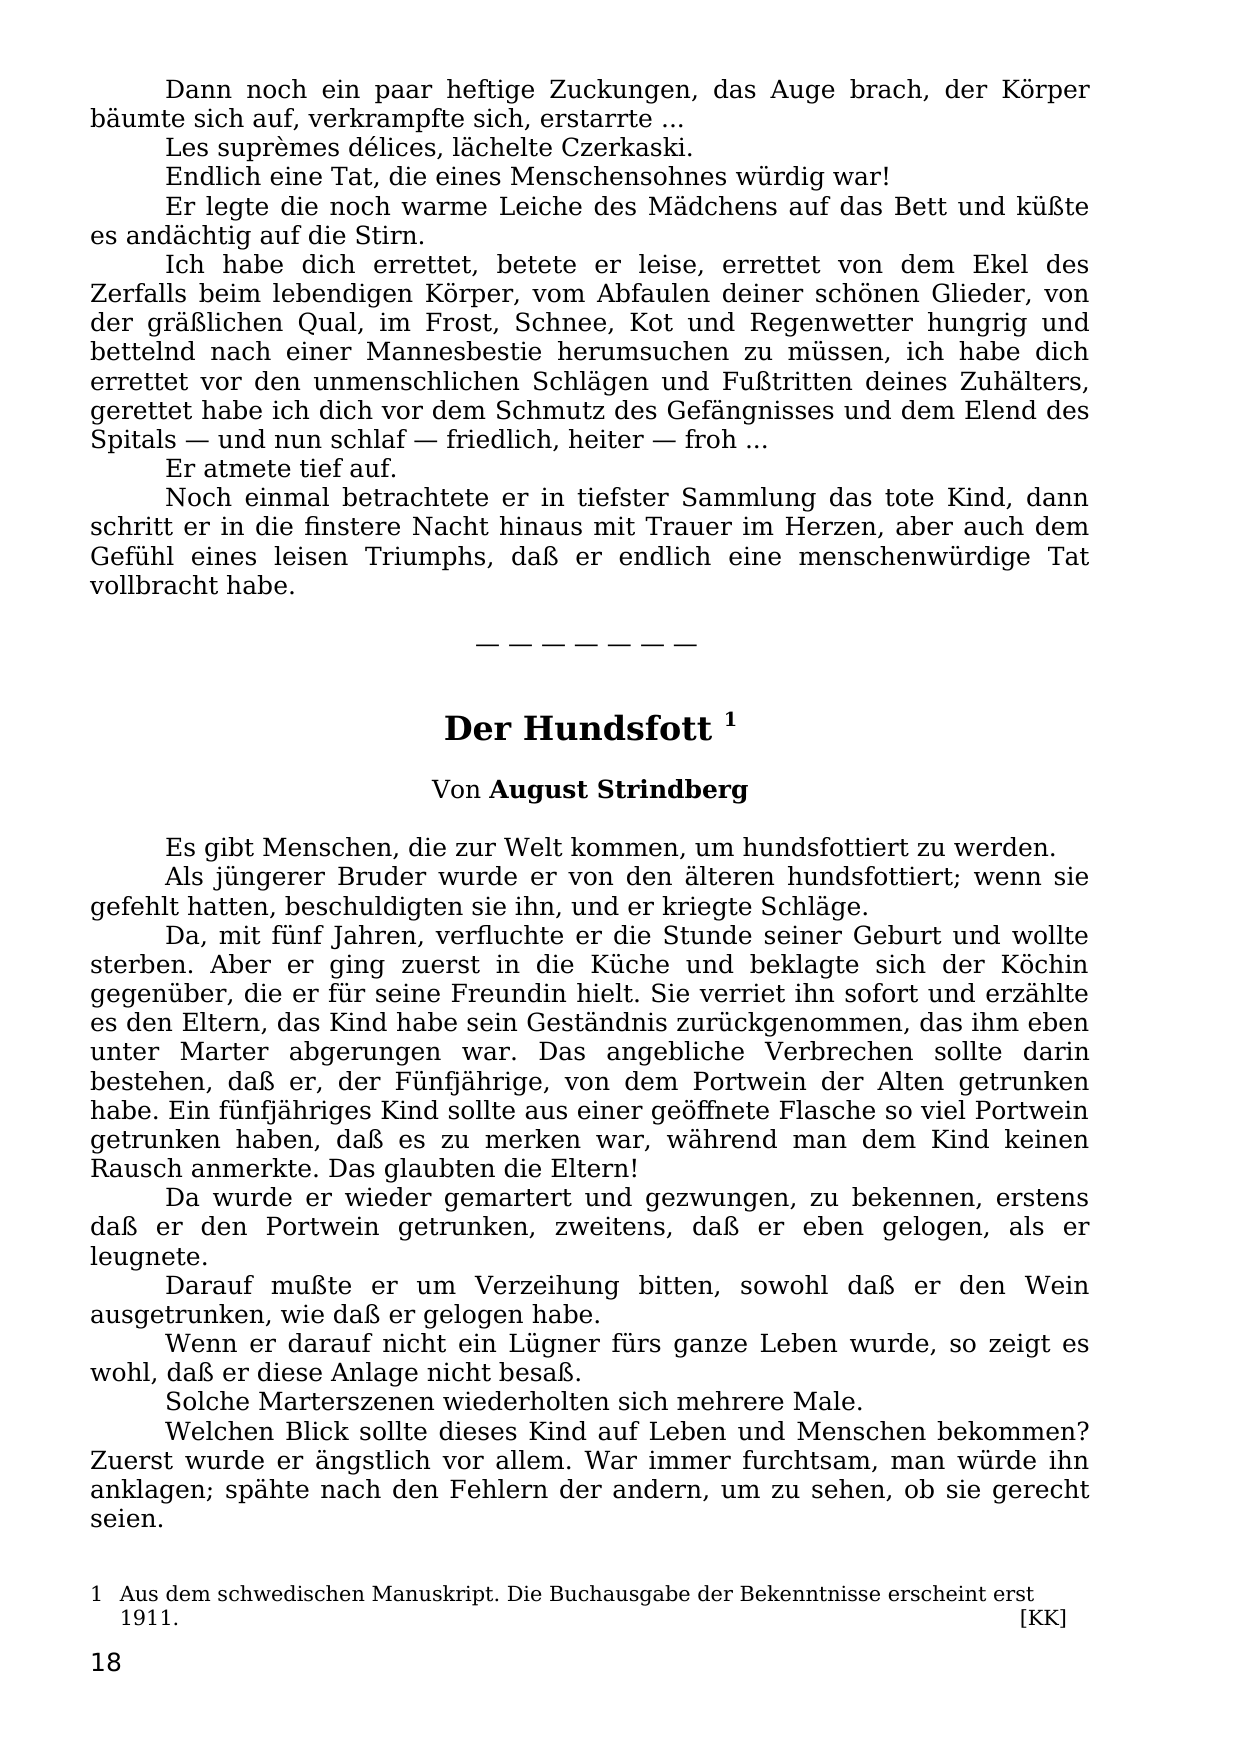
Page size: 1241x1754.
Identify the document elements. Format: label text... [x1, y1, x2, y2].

text Endlich eine Tat, die eines Menschensohnes würdig war! [90, 162, 1091, 192]
text Welchen Blick sollte dieses Kind auf Leben und Menschen bekommen? Zuerst wurde er ängstlich vor allem. War immer furchtsam, man würde ihn anklagen; spähte nach den Fehlern der andern, um zu sehen, ob sie gerecht seien. [90, 1417, 1091, 1533]
text Noch einmal betrachtete er in tiefster Sammlung das tote Kind, dann schritt er in die finstere Nacht hinaus mit Trauer im Herzen, aber auch dem Gefühl eines leisen Triumphs, daß er endlich eine menschenwürdige Tat vollbracht habe. [90, 483, 1091, 600]
text Wenn er darauf nicht ein Lügner fürs ganze Leben wurde, so zeigt es wohl, daß er diese Anlage nicht besaß. [90, 1329, 1091, 1387]
text Les suprèmes délices, lächelte Czerkaski. [90, 133, 1091, 162]
text Aus dem schwedischen Manuskript. Die Buchausgabe der Bekenntnisse erscheint erst 1911. [KK] [90, 1582, 1091, 1631]
text Er legte die noch warme Leiche des Mädchens auf das Bett und küßte es andächtig auf die Stirn. [90, 192, 1091, 250]
text Darauf mußte er um Verzeihung bitten, sowohl daß er den Wein ausgetrunken, wie daß er gelogen habe. [90, 1271, 1091, 1329]
text Ich habe dich errettet, betete er leise, errettet von dem Ekel des Zerfalls beim lebendigen Körper, vom Abfaulen deiner schönen Glieder, von der gräßlichen Qual, im Frost, Schnee, Kot und Regenwetter hungrig und bettelnd nach einer Mannesbestie herumsuchen zu müssen, ich habe dich errettet vor den unmenschlichen Schlägen und Fußtritten deines Zuhälters, gerettet habe ich dich vor dem Schmutz des Gefängnisses und dem Elend des Spitals — und nun schlaf — friedlich, heiter — froh ... [90, 250, 1091, 454]
text Da, mit fünf Jahren, verfluchte er die Stunde seiner Geburt und wollte sterben. Aber er ging zuerst in die Küche und beklagte sich der Köchin gegenüber, die er für seine Freundin hielt. Sie verriet ihn sofort und erzählte es den Eltern, das Kind habe sein Geständnis zurückgenommen, das ihm eben unter Marter abgerungen war. Das angebliche Verbrechen sollte darin bestehen, daß er, der Fünfjährige, von dem Portwein der Alten getrunken habe. Ein fünfjähriges Kind sollte aus einer geöffnete Flasche so viel Portwein getrunken haben, daß es zu merken war, während man dem Kind keinen Rausch anmerkte. Das glaubten die Eltern! [90, 921, 1091, 1183]
text Dann noch ein paar heftige Zuckungen, das Auge brach, der Körper bäumte sich auf, verkrampfte sich, erstarrte ... [90, 75, 1091, 133]
text Der Hundsfott [90, 687, 1091, 748]
text Solche Marterszenen wiederholten sich mehrere Male. [90, 1387, 1091, 1417]
text Da wurde er wieder gemartert und gezwungen, zu bekennen, erstens daß er den Portwein getrunken, zweitens, daß er eben gelogen, als er leugnete. [90, 1183, 1091, 1271]
text Er atmete tief auf. [90, 454, 1091, 483]
text Als jüngerer Bruder wurde er von den älteren hundsfottiert; wenn sie gefehlt hatten, beschuldigten sie ihn, und er kriegte Schläge. [90, 862, 1091, 921]
text — — — — — — — [90, 629, 1091, 658]
text Es gibt Menschen, die zur Welt kommen, um hundsfottiert zu werden. [90, 833, 1091, 862]
text Von August Strindberg [90, 748, 1091, 804]
